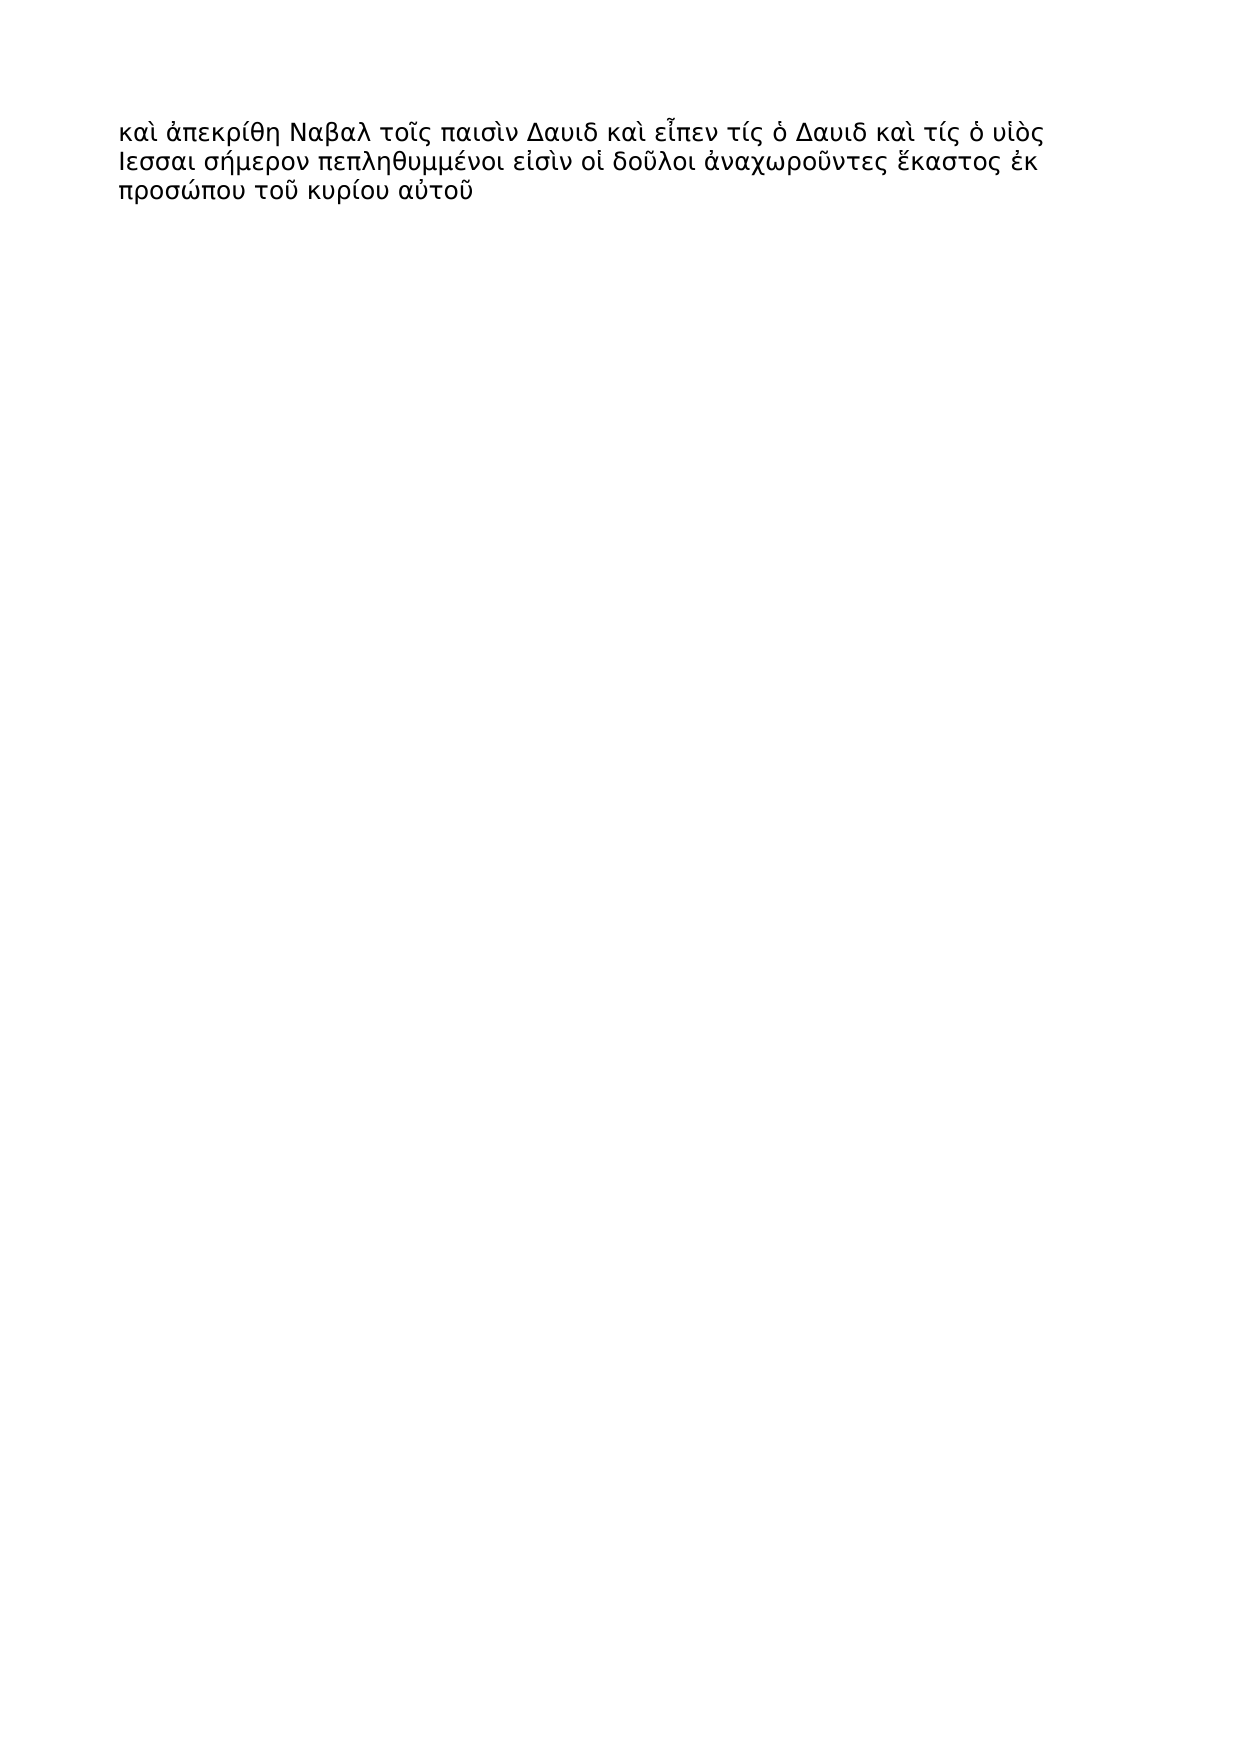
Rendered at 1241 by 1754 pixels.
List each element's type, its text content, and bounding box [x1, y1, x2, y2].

text καὶ ἀπεκρίθη Ναβαλ τοῖς παισὶν Δαυιδ καὶ εἶπεν τίς ὁ Δαυιδ καὶ τίς ὁ υἱὸς Ιεσσαι σήμερον πεπληθυμμένοι εἰσὶν οἱ δοῦλοι ἀναχωροῦντες ἕκαστος ἐκ προσώπου τοῦ κυρίου αὐτοῦ [118, 118, 1122, 206]
